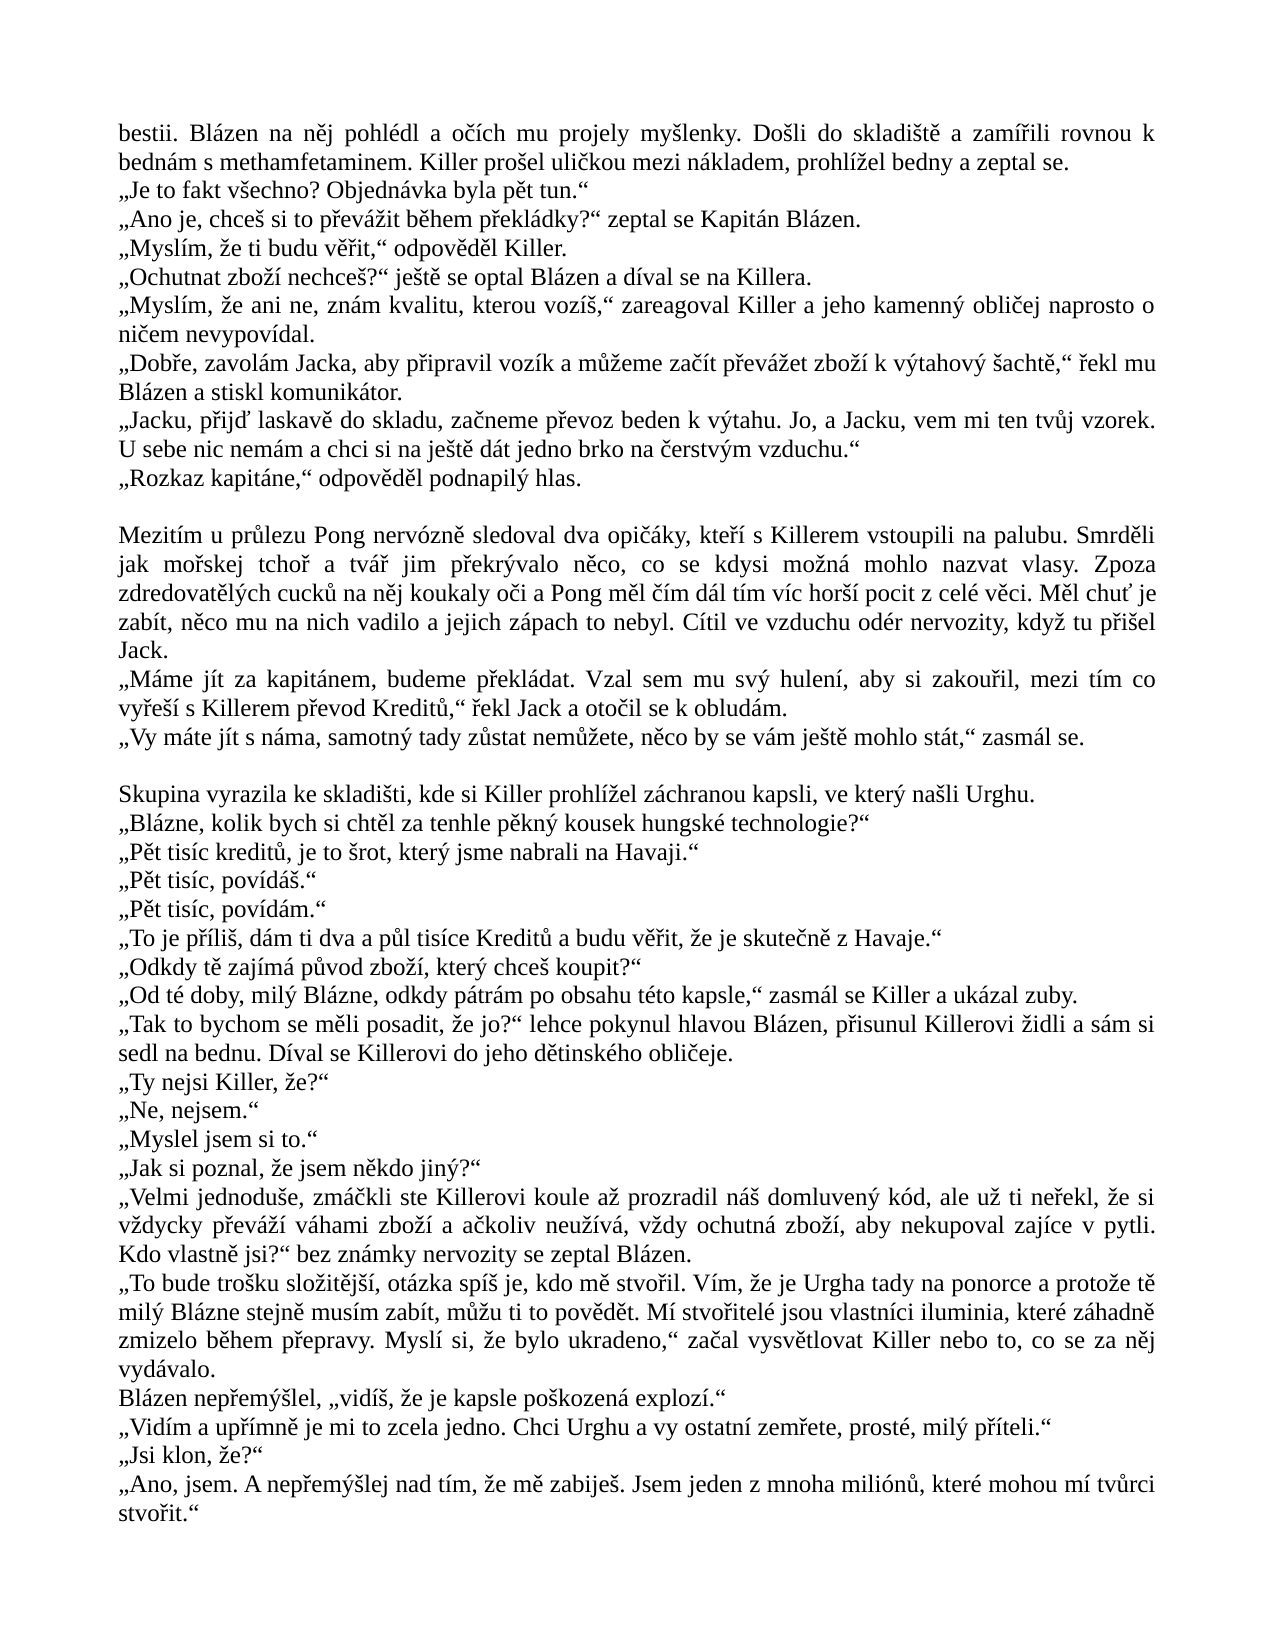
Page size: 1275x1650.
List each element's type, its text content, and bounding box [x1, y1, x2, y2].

text „Jak si poznal, že jsem někdo jiný?“ [118, 1153, 1157, 1182]
text „Je to fakt všechno? Objednávka byla pět tun.“ [118, 176, 1157, 204]
text „Ano, jsem. A nepřemýšlej nad tím, že mě zabiješ. Jsem jeden z mnoha miliónů, které mohou mí tvůrci stvořit.“ [118, 1469, 1157, 1527]
text „Tak to bychom se měli posadit, že jo?“ lehce pokynul hlavou Blázen, přisunul Killerovi židli a sám si sedl na bednu. Díval se Killerovi do jeho dětinského obličeje. [118, 1009, 1157, 1067]
text „Velmi jednoduše, zmáčkli ste Killerovi koule až prozradil náš domluvený kód, ale už ti neřekl, že si vždycky převáží váhami zboží a ačkoliv neužívá, vždy ochutná zboží, aby nekupoval zajíce v pytli. Kdo vlastně jsi?“ bez známky nervozity se zeptal Blázen. [118, 1182, 1157, 1268]
text „Myslím, že ti budu věřit,“ odpověděl Killer. [118, 233, 1157, 262]
text „Ano je, chceš si to převážit během překládky?“ zeptal se Kapitán Blázen. [118, 204, 1157, 233]
text „Pět tisíc, povídáš.“ [118, 866, 1157, 894]
text „Vy máte jít s náma, samotný tady zůstat nemůžete, něco by se vám ještě mohlo stát,“ zasmál se. [118, 722, 1157, 751]
text „Dobře, zavolám Jacka, aby připravil vozík a můžeme začít převážet zboží k výtahový šachtě,“ řekl mu Blázen a stiskl komunikátor. [118, 348, 1157, 406]
text „To bude trošku složitější, otázka spíš je, kdo mě stvořil. Vím, že je Urgha tady na ponorce a protože tě milý Blázne stejně musím zabít, můžu ti to povědět. Mí stvořitelé jsou vlastníci iluminia, které záhadně zmizelo během přepravy. Myslí si, že bylo ukradeno,“ začal vysvětlovat Killer nebo to, co se za něj vydávalo. [118, 1268, 1157, 1383]
text „Jsi klon, že?“ [118, 1441, 1157, 1469]
text „Vidím a upřímně je mi to zcela jedno. Chci Urghu a vy ostatní zemřete, prosté, milý příteli.“ [118, 1412, 1157, 1441]
text Mezitím u průlezu Pong nervózně sledoval dva opičáky, kteří s Killerem vstoupili na palubu. Smrděli jak mořskej tchoř a tvář jim překrývalo něco, co se kdysi možná mohlo nazvat vlasy. Zpoza zdredovatělých cucků na něj koukaly oči a Pong měl čím dál tím víc horší pocit z celé věci. Měl chuť je zabít, něco mu na nich vadilo a jejich zápach to nebyl. Cítil ve vzduchu odér nervozity, když tu přišel Jack. [118, 521, 1157, 664]
text „To je příliš, dám ti dva a půl tisíce Kreditů a budu věřit, že je skutečně z Havaje.“ [118, 923, 1157, 952]
text „Jacku, přijď laskavě do skladu, začneme převoz beden k výtahu. Jo, a Jacku, vem mi ten tvůj vzorek. U sebe nic nemám a chci si na ještě dát jedno brko na čerstvým vzduchu.“ [118, 406, 1157, 463]
text „Blázne, kolik bych si chtěl za tenhle pěkný kousek hungské technologie?“ [118, 808, 1157, 837]
text Skupina vyrazila ke skladišti, kde si Killer prohlížel záchranou kapsli, ve který našli Urghu. [118, 779, 1157, 808]
text „Pět tisíc kreditů, je to šrot, který jsme nabrali na Havaji.“ [118, 837, 1157, 866]
text bestii. Blázen na něj pohlédl a očích mu projely myšlenky. Došli do skladiště a zamířili rovnou k bednám s methamfetaminem. Killer prošel uličkou mezi nákladem, prohlížel bedny a zeptal se. [118, 118, 1157, 176]
text „Máme jít za kapitánem, budeme překládat. Vzal sem mu svý hulení, aby si zakouřil, mezi tím co vyřeší s Killerem převod Kreditů,“ řekl Jack a otočil se k obludám. [118, 664, 1157, 722]
text „Rozkaz kapitáne,“ odpověděl podnapilý hlas. [118, 463, 1157, 492]
text „Ochutnat zboží nechceš?“ ještě se optal Blázen a díval se na Killera. [118, 262, 1157, 291]
text „Od té doby, milý Blázne, odkdy pátrám po obsahu této kapsle,“ zasmál se Killer a ukázal zuby. [118, 981, 1157, 1009]
text „Pět tisíc, povídám.“ [118, 894, 1157, 923]
text Blázen nepřemýšlel, „vidíš, že je kapsle poškozená explozí.“ [118, 1383, 1157, 1412]
text „Myslel jsem si to.“ [118, 1124, 1157, 1153]
text „Ty nejsi Killer, že?“ [118, 1067, 1157, 1096]
text „Myslím, že ani ne, znám kvalitu, kterou vozíš,“ zareagoval Killer a jeho kamenný obličej naprosto o ničem nevypovídal. [118, 291, 1157, 348]
text „Odkdy tě zajímá původ zboží, který chceš koupit?“ [118, 952, 1157, 981]
text „Ne, nejsem.“ [118, 1096, 1157, 1124]
